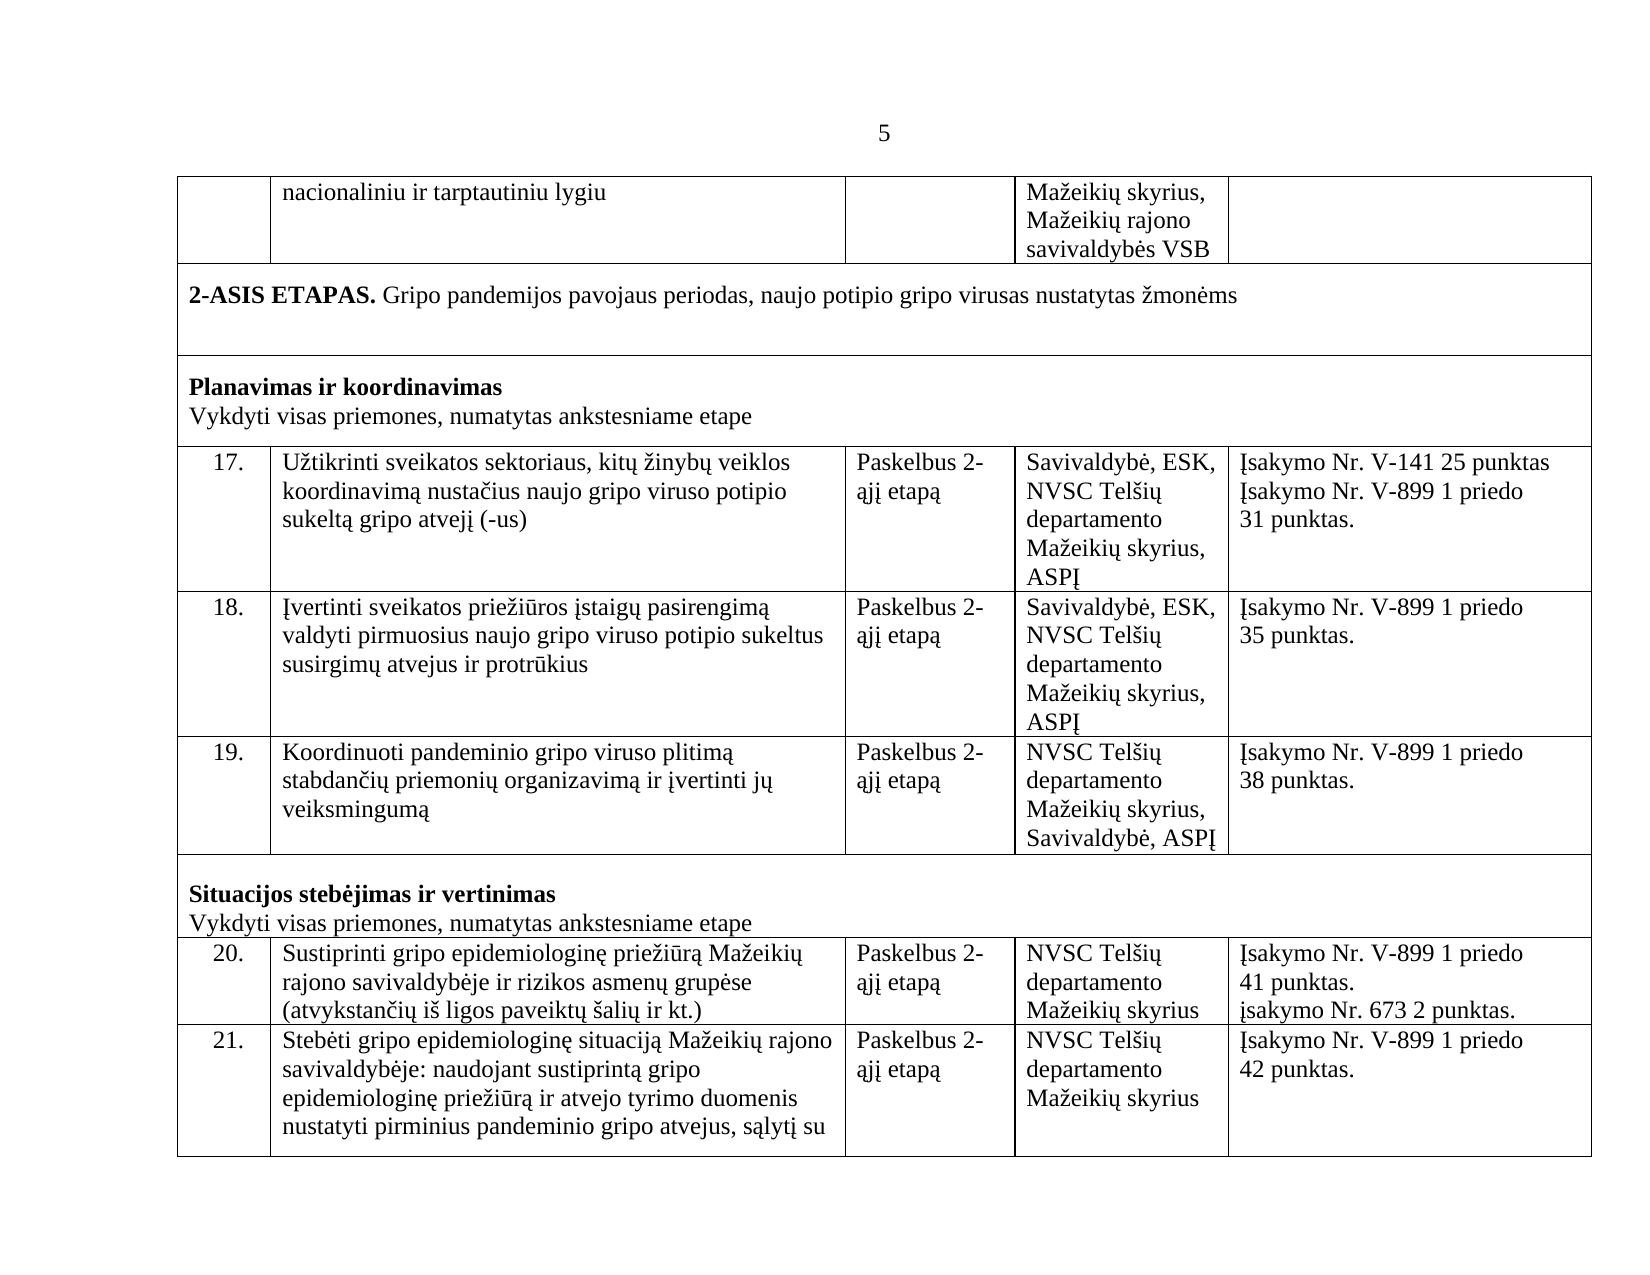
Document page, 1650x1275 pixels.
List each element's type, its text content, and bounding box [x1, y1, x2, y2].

table_cell Paskelbus 2-ąjį etapą [846, 592, 1014, 736]
table_cell Koordinuoti pandeminio gripo viruso plitimą stabdančių priemonių organizavimą ir įvertinti jų veiksmingumą [271, 737, 845, 854]
table_cell Įsakymo Nr. V-899 1 priedo 42 punktas. [1229, 1025, 1591, 1156]
table_cell nacionaliniu ir tarptautiniu lygiu [271, 177, 845, 263]
table_cell Įsakymo Nr. V-899 1 priedo 38 punktas. [1229, 737, 1591, 854]
table_cell [178, 177, 270, 263]
table_cell Sustiprinti gripo epidemiologinę priežiūrą Mažeikių rajono savivaldybėje ir rizikos asmenų grupėse (atvykstančių iš ligos paveiktų šalių ir kt.) [271, 938, 845, 1024]
table_cell Mažeikių skyrius, Mažeikių rajono savivaldybės VSB [1016, 177, 1228, 263]
table_cell 17. [178, 447, 270, 591]
table_cell Įvertinti sveikatos priežiūros įstaigų pasirengimą valdyti pirmuosius naujo gripo viruso potipio sukeltus susirgimų atvejus ir protrūkius [271, 592, 845, 736]
table_cell Įsakymo Nr. V-899 1 priedo 35 punktas. [1229, 592, 1591, 736]
table_cell Paskelbus 2-ąjį etapą [846, 938, 1014, 1024]
table_cell 19. [178, 737, 270, 854]
table_cell Situacijos stebėjimas ir vertinimas Vykdyti visas priemones, numatytas ankstesniame etape [178, 855, 1591, 937]
table_cell Paskelbus 2-ąjį etapą [846, 737, 1014, 854]
table_cell 2-ASIS ETAPAS. Gripo pandemijos pavojaus periodas, naujo potipio gripo virusas nustatytas žmonėms [178, 264, 1591, 354]
table_cell 18. [178, 592, 270, 736]
table_cell Įsakymo Nr. V-899 1 priedo 41 punktas. įsakymo Nr. 673 2 punktas. [1229, 938, 1591, 1024]
table_cell Įsakymo Nr. V-141 25 punktas Įsakymo Nr. V-899 1 priedo 31 punktas. [1229, 447, 1591, 591]
table_cell [1229, 177, 1591, 263]
table_cell NVSC Telšių departamento Mažeikių skyrius, Savivaldybė, ASPĮ [1016, 737, 1228, 854]
table_cell Savivaldybė, ESK, NVSC Telšių departamento Mažeikių skyrius, ASPĮ [1016, 447, 1228, 591]
table_cell Paskelbus 2-ąjį etapą [846, 447, 1014, 591]
table_cell NVSC Telšių departamento Mažeikių skyrius [1016, 1025, 1228, 1156]
table_cell Stebėti gripo epidemiologinę situaciją Mažeikių rajono savivaldybėje: naudojant sustiprintą gripo epidemiologinę priežiūrą ir atvejo tyrimo duomenis nustatyti pirminius pandeminio gripo atvejus, sąlytį su [271, 1025, 845, 1156]
table_cell NVSC Telšių departamento Mažeikių skyrius [1016, 938, 1228, 1024]
table_cell [846, 177, 1014, 263]
table_cell Užtikrinti sveikatos sektoriaus, kitų žinybų veiklos koordinavimą nustačius naujo gripo viruso potipio sukeltą gripo atvejį (-us) [271, 447, 845, 591]
table_cell 20. [178, 938, 270, 1024]
table_cell Paskelbus 2-ąjį etapą [846, 1025, 1014, 1156]
table_cell Planavimas ir koordinavimas Vykdyti visas priemones, numatytas ankstesniame etape [178, 356, 1591, 446]
table_cell Savivaldybė, ESK, NVSC Telšių departamento Mažeikių skyrius, ASPĮ [1016, 592, 1228, 736]
table_cell 21. [178, 1025, 270, 1156]
